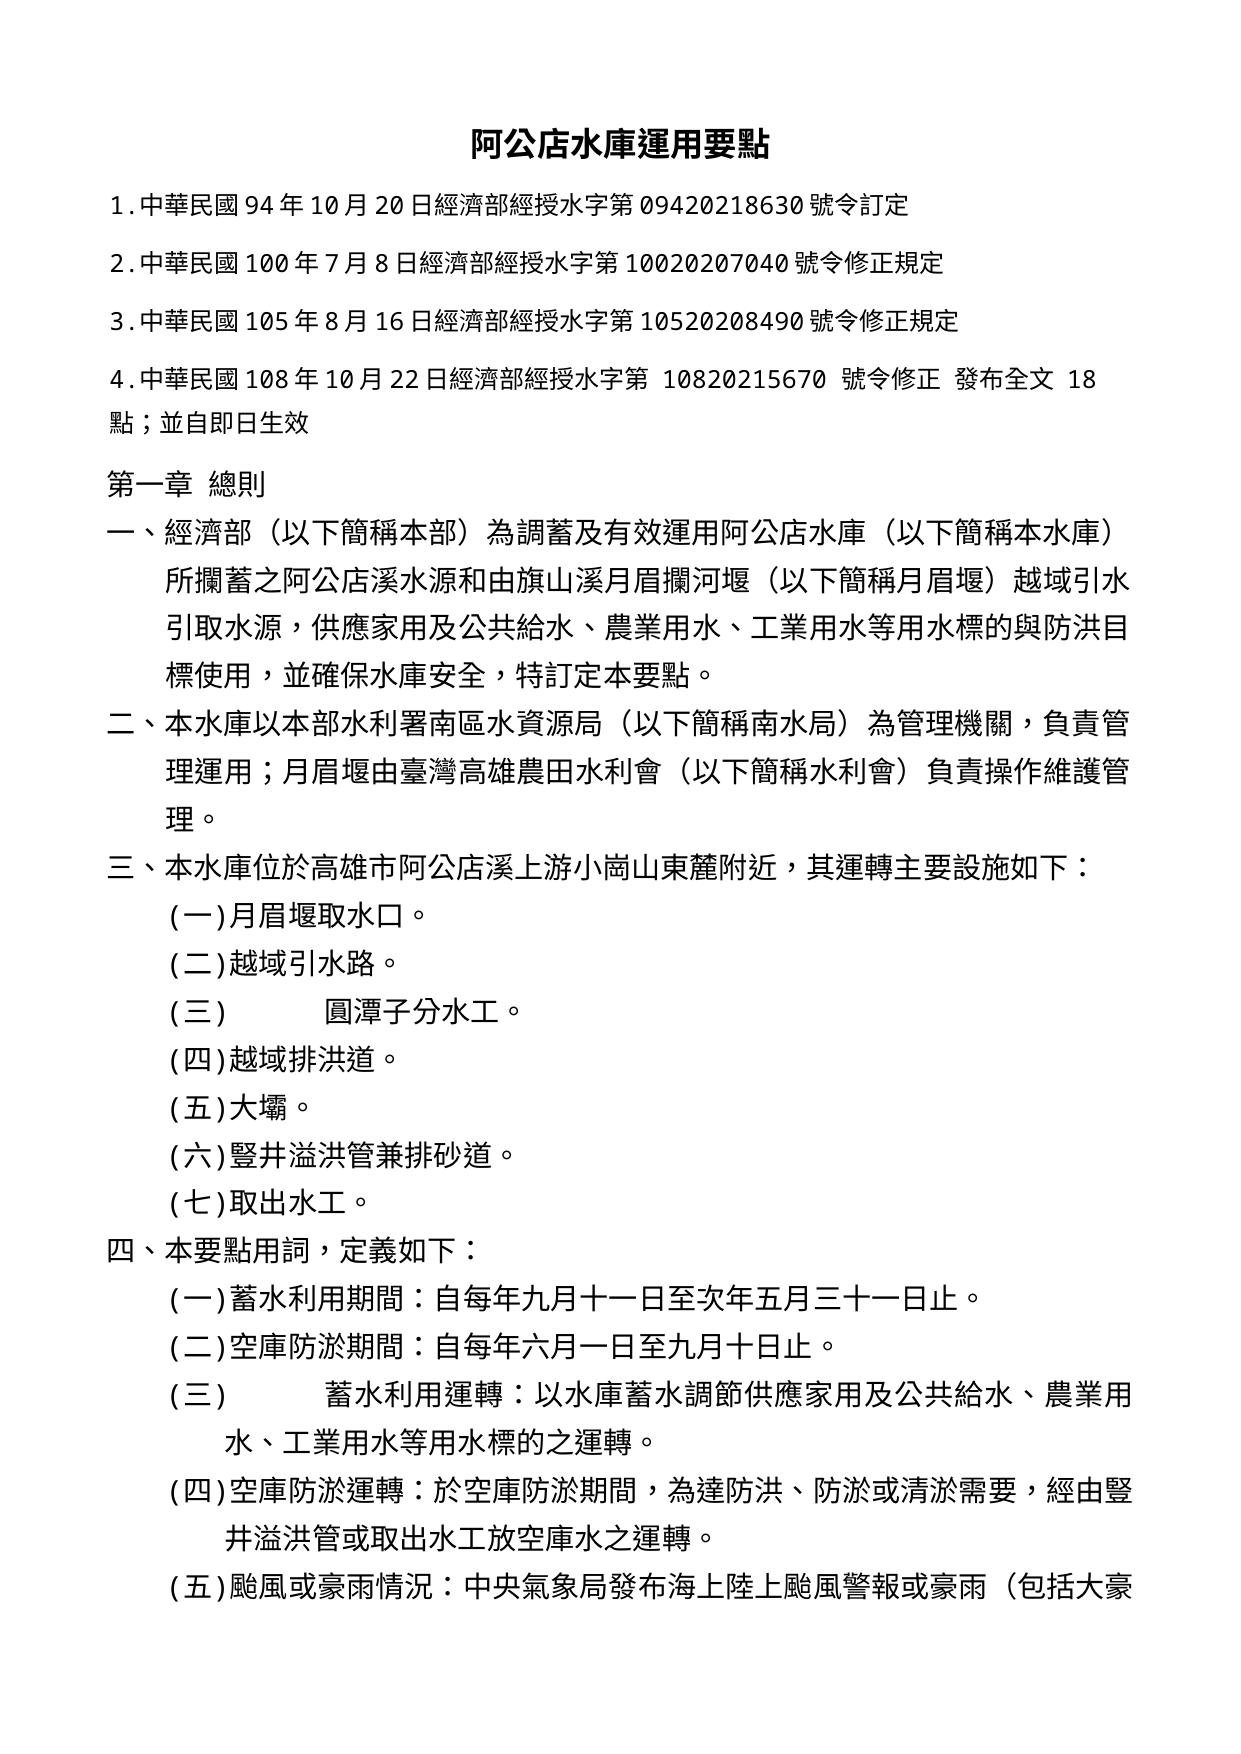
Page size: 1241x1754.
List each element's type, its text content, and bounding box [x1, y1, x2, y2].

text (二)空庫防淤期間：自每年六月一日至九月十日止。 [165, 1319, 1134, 1367]
text 阿公店水庫運用要點 [106, 118, 1134, 166]
text (二)越域引水路。 [165, 936, 1134, 984]
text 第一章 總則 [106, 457, 1134, 505]
text (四)越域排洪道。 [165, 1032, 1134, 1080]
text (一)蓄水利用期間：自每年九月十一日至次年五月三十一日止。 [165, 1271, 1134, 1319]
text (三) 蓄水利用運轉：以水庫蓄水調節供應家用及公共給水、農業用水、工業用水等用水標的之運轉。 [165, 1367, 1134, 1463]
text 二、本水庫以本部水利署南區水資源局（以下簡稱南水局）為管理機關，負責管理運用；月眉堰由臺灣高雄農田水利會（以下簡稱水利會）負責操作維護管理。 [106, 696, 1134, 840]
table_header 1.中華民國94年10月20日經濟部經授水字第09420218630號令訂定 2.中華民國100年7月8日經濟部經授水字第10020207040號令修正規定 3.中華民國105年8月16日經濟部經授水字第10520208490號令修正規定 4.中華民國108年10月22日經濟部經授水字第 10820215670 號令修正 發布全文 18 點；並自即日生效 [106, 183, 1134, 457]
text (四)空庫防淤運轉：於空庫防淤期間，為達防洪、防淤或清淤需要，經由豎井溢洪管或取出水工放空庫水之運轉。 [165, 1463, 1134, 1559]
text 四、本要點用詞，定義如下： [106, 1223, 1134, 1271]
text (六)豎井溢洪管兼排砂道。 [165, 1128, 1134, 1176]
text 三、本水庫位於高雄市阿公店溪上游小崗山東麓附近，其運轉主要設施如下： [106, 840, 1134, 888]
text (一)月眉堰取水口。 [165, 888, 1134, 936]
text (三) 圓潭子分水工。 [165, 984, 1134, 1032]
text (五)大壩。 [165, 1080, 1134, 1128]
text 一、經濟部（以下簡稱本部）為調蓄及有效運用阿公店水庫（以下簡稱本水庫）所攔蓄之阿公店溪水源和由旗山溪月眉攔河堰（以下簡稱月眉堰）越域引水引取水源，供應家用及公共給水、農業用水、工業用水等用水標的與防洪目標使用，並確保水庫安全，特訂定本要點。 [106, 505, 1134, 696]
text (五)颱風或豪雨情況：中央氣象局發布海上陸上颱風警報或豪雨（包括大豪 [165, 1559, 1134, 1607]
text (七)取出水工。 [165, 1176, 1134, 1223]
